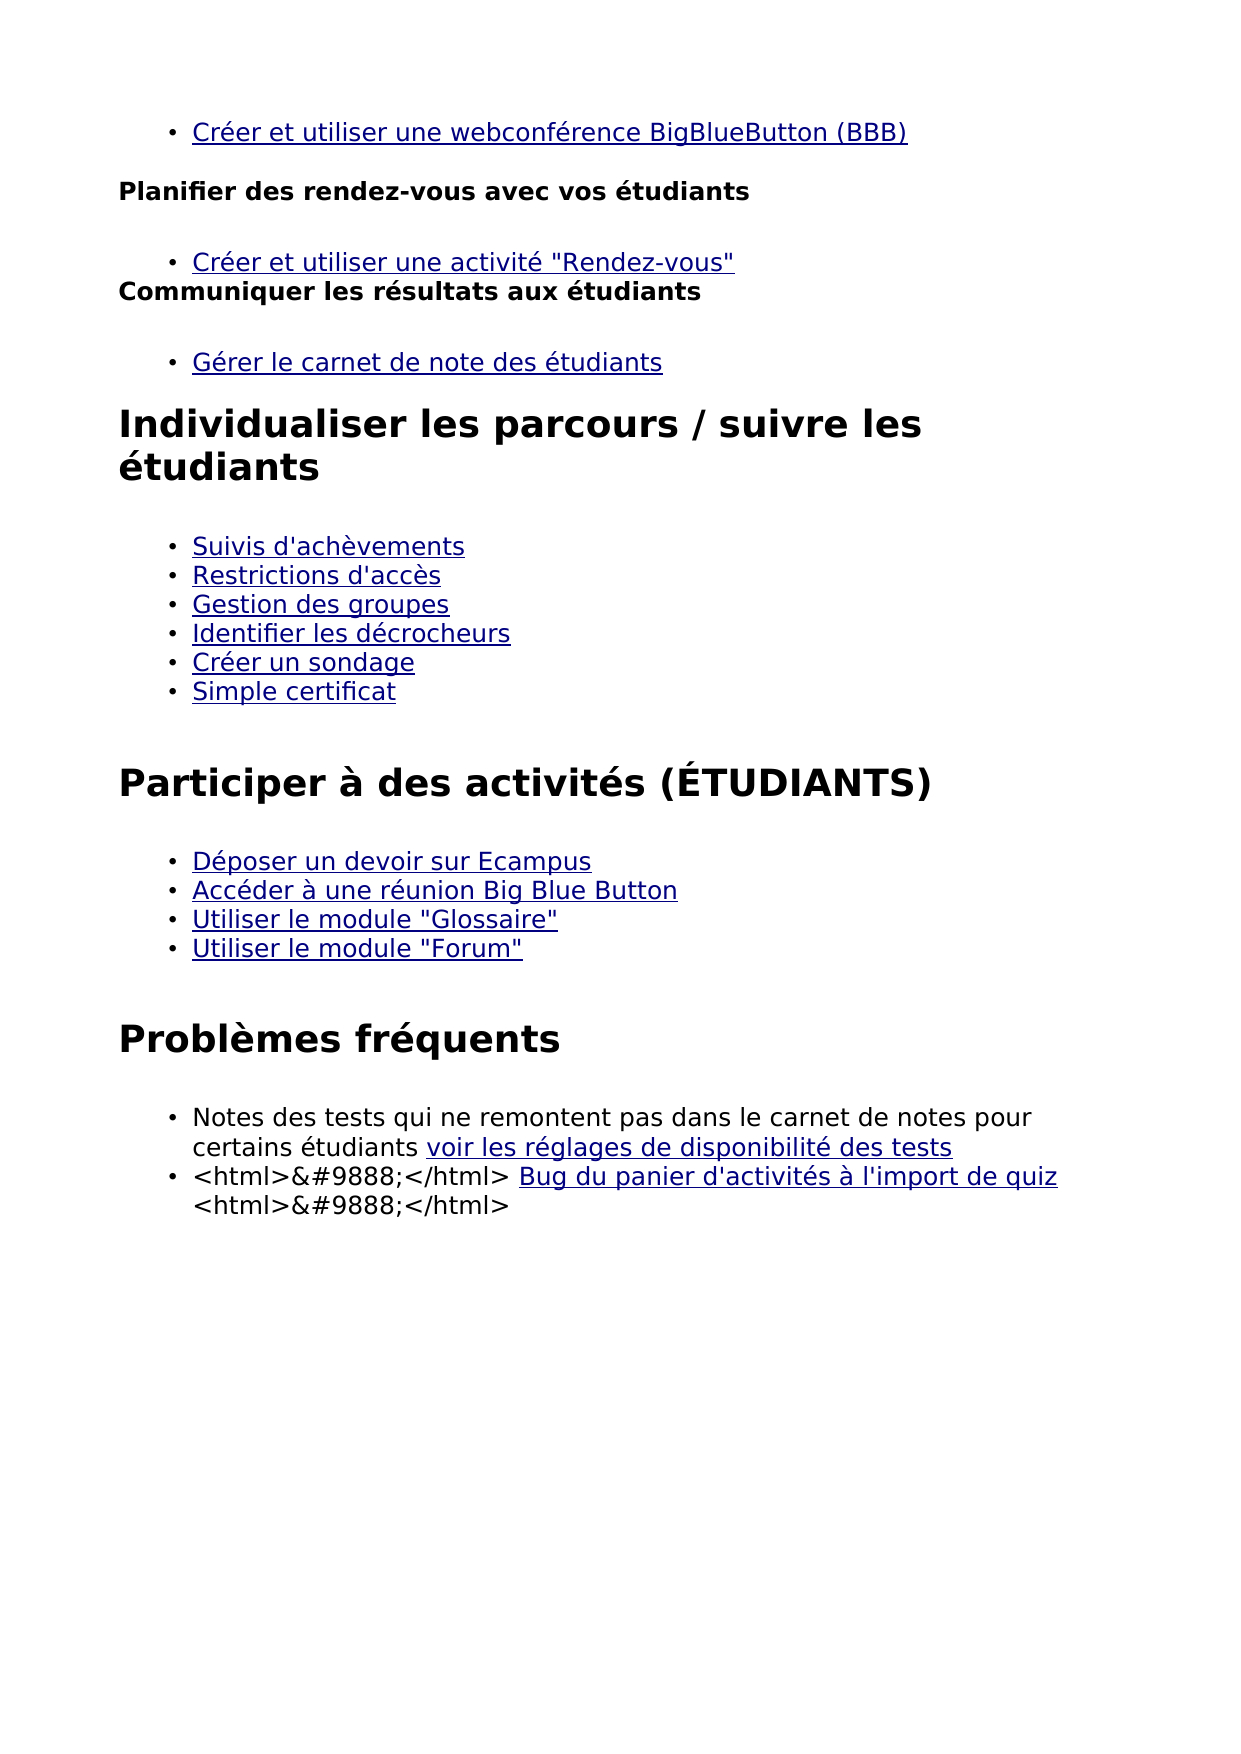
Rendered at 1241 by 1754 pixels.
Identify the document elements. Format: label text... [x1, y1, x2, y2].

list Simple certificat [177, 677, 1122, 707]
list <html>&#9888;</html> Bug du panier d'activités à l'import de quiz <html>&#9888;</html> [177, 1162, 1122, 1220]
list Gérer le carnet de note des étudiants [177, 348, 1122, 377]
subtitle Problèmes fréquents [118, 1018, 1122, 1062]
list Restrictions d'accès [177, 561, 1122, 590]
list Suivis d'achèvements [177, 532, 1122, 561]
subtitle Participer à des activités (ÉTUDIANTS) [118, 761, 1122, 805]
text Communiquer les résultats aux étudiants [118, 277, 1122, 306]
list Utiliser le module "Forum" [177, 934, 1122, 963]
list Gestion des groupes [177, 590, 1122, 619]
list Accéder à une réunion Big Blue Button [177, 876, 1122, 905]
list Déposer un devoir sur Ecampus [177, 847, 1122, 876]
list Créer et utiliser une webconférence BigBlueButton (BBB) [177, 118, 1122, 147]
list Utiliser le module "Glossaire" [177, 905, 1122, 934]
text Planifier des rendez-vous avec vos étudiants [118, 177, 1122, 206]
list Notes des tests qui ne remontent pas dans le carnet de notes pour certains étudiants voir les réglages de disponibilité des tests [177, 1103, 1122, 1162]
list Identifier les décrocheurs [177, 619, 1122, 648]
list Créer et utiliser une activité "Rendez-vous" [177, 248, 1122, 277]
subtitle Individualiser les parcours / suivre les étudiants [118, 402, 1122, 490]
list Créer un sondage [177, 648, 1122, 677]
